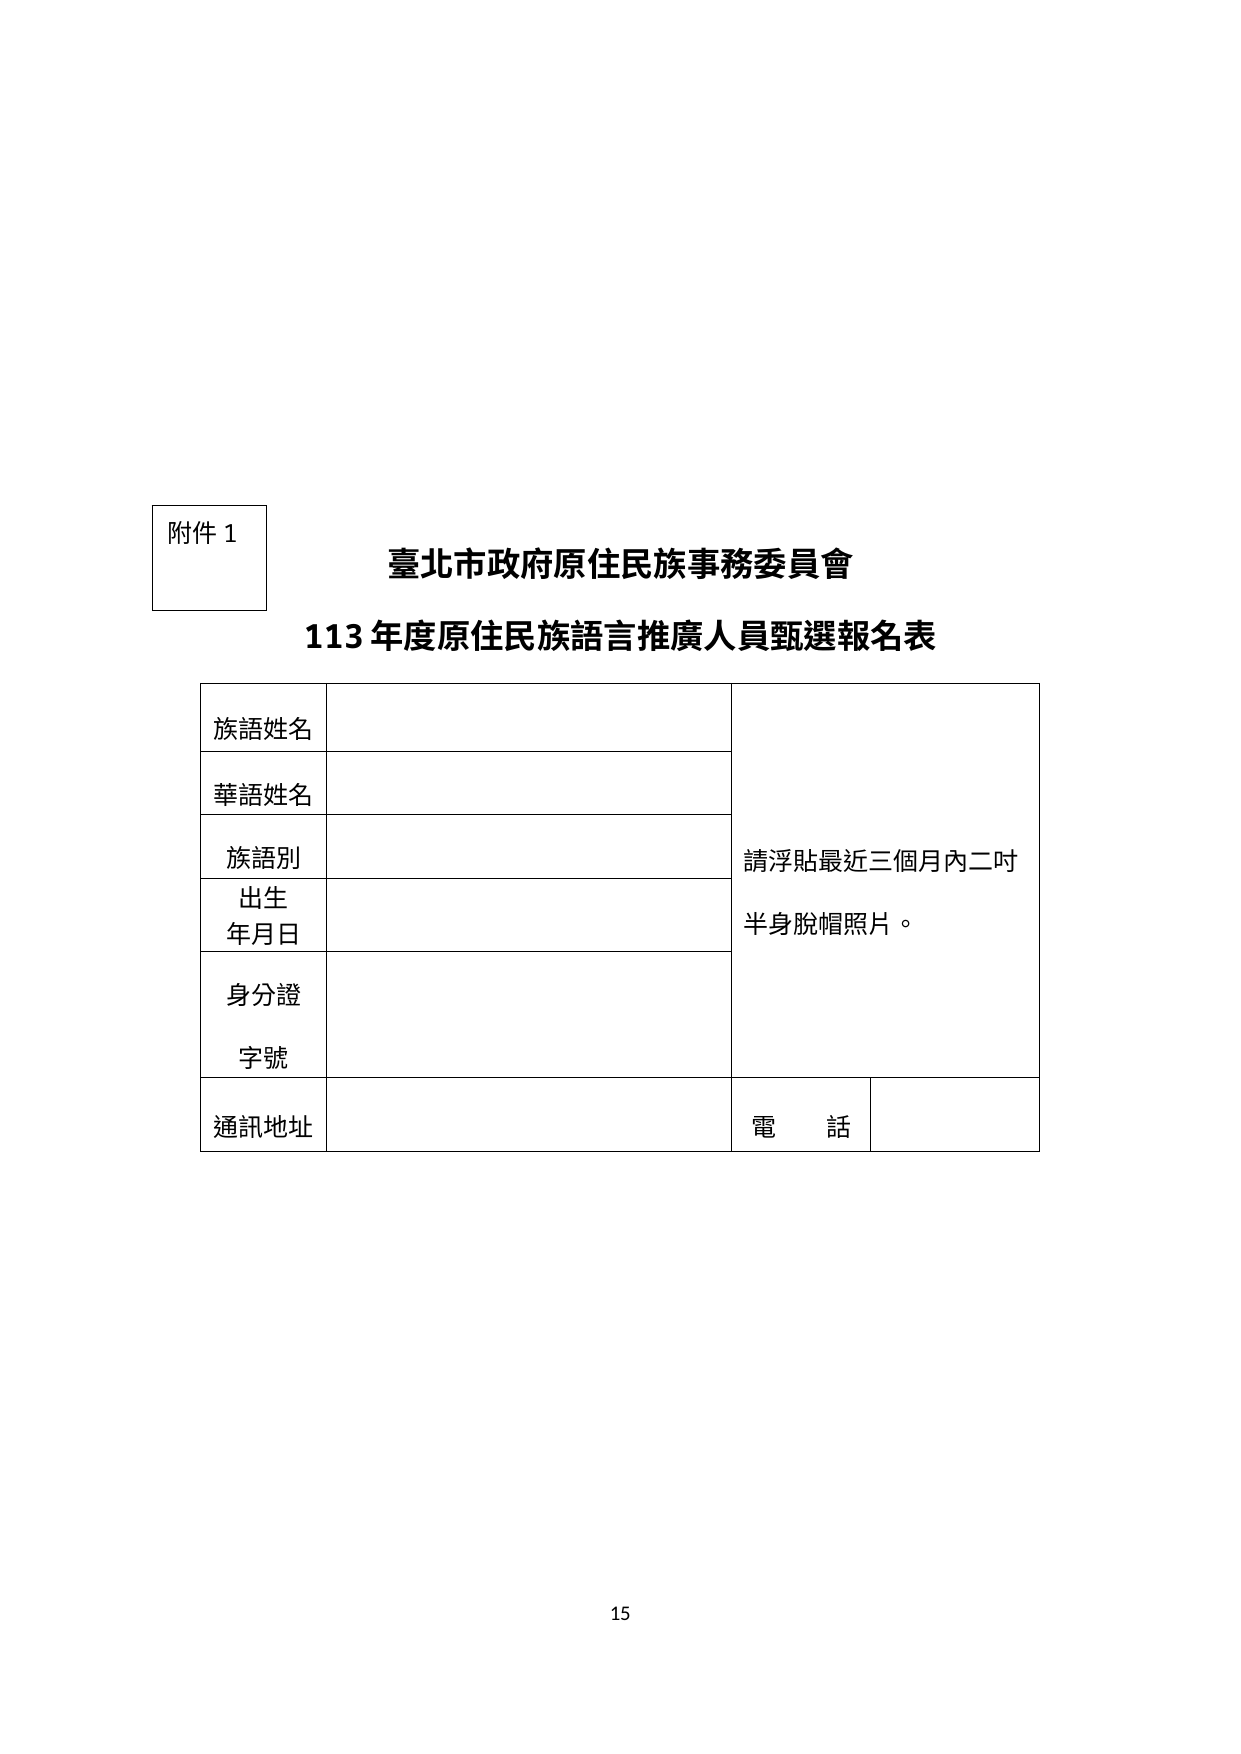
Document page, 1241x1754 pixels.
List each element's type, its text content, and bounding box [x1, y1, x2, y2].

text 113年度原住民族語言推廣人員甄選報名表 [187, 610, 1053, 659]
text 臺北市政府原住民族事務委員會 [267, 538, 1053, 586]
table_cell [327, 815, 731, 878]
table_cell 華語姓名 [201, 752, 326, 814]
table_cell [327, 1078, 731, 1151]
table_cell 身分證 字號 [201, 952, 326, 1077]
table_cell [327, 879, 731, 951]
table_cell 族語別 [201, 815, 326, 878]
table_cell [327, 952, 731, 1077]
table_cell 通訊地址 [201, 1078, 326, 1151]
table_cell 出生 年月日 [201, 879, 326, 951]
table_cell 電 話 [732, 1078, 870, 1151]
table_header [327, 684, 731, 751]
table_cell [871, 1078, 1039, 1151]
table_header 請浮貼最近三個月內二吋半身脫帽照片。 [732, 684, 1039, 1077]
table_header 族語姓名 [201, 684, 326, 751]
table_cell [327, 752, 731, 814]
text 附件1 [168, 514, 251, 550]
